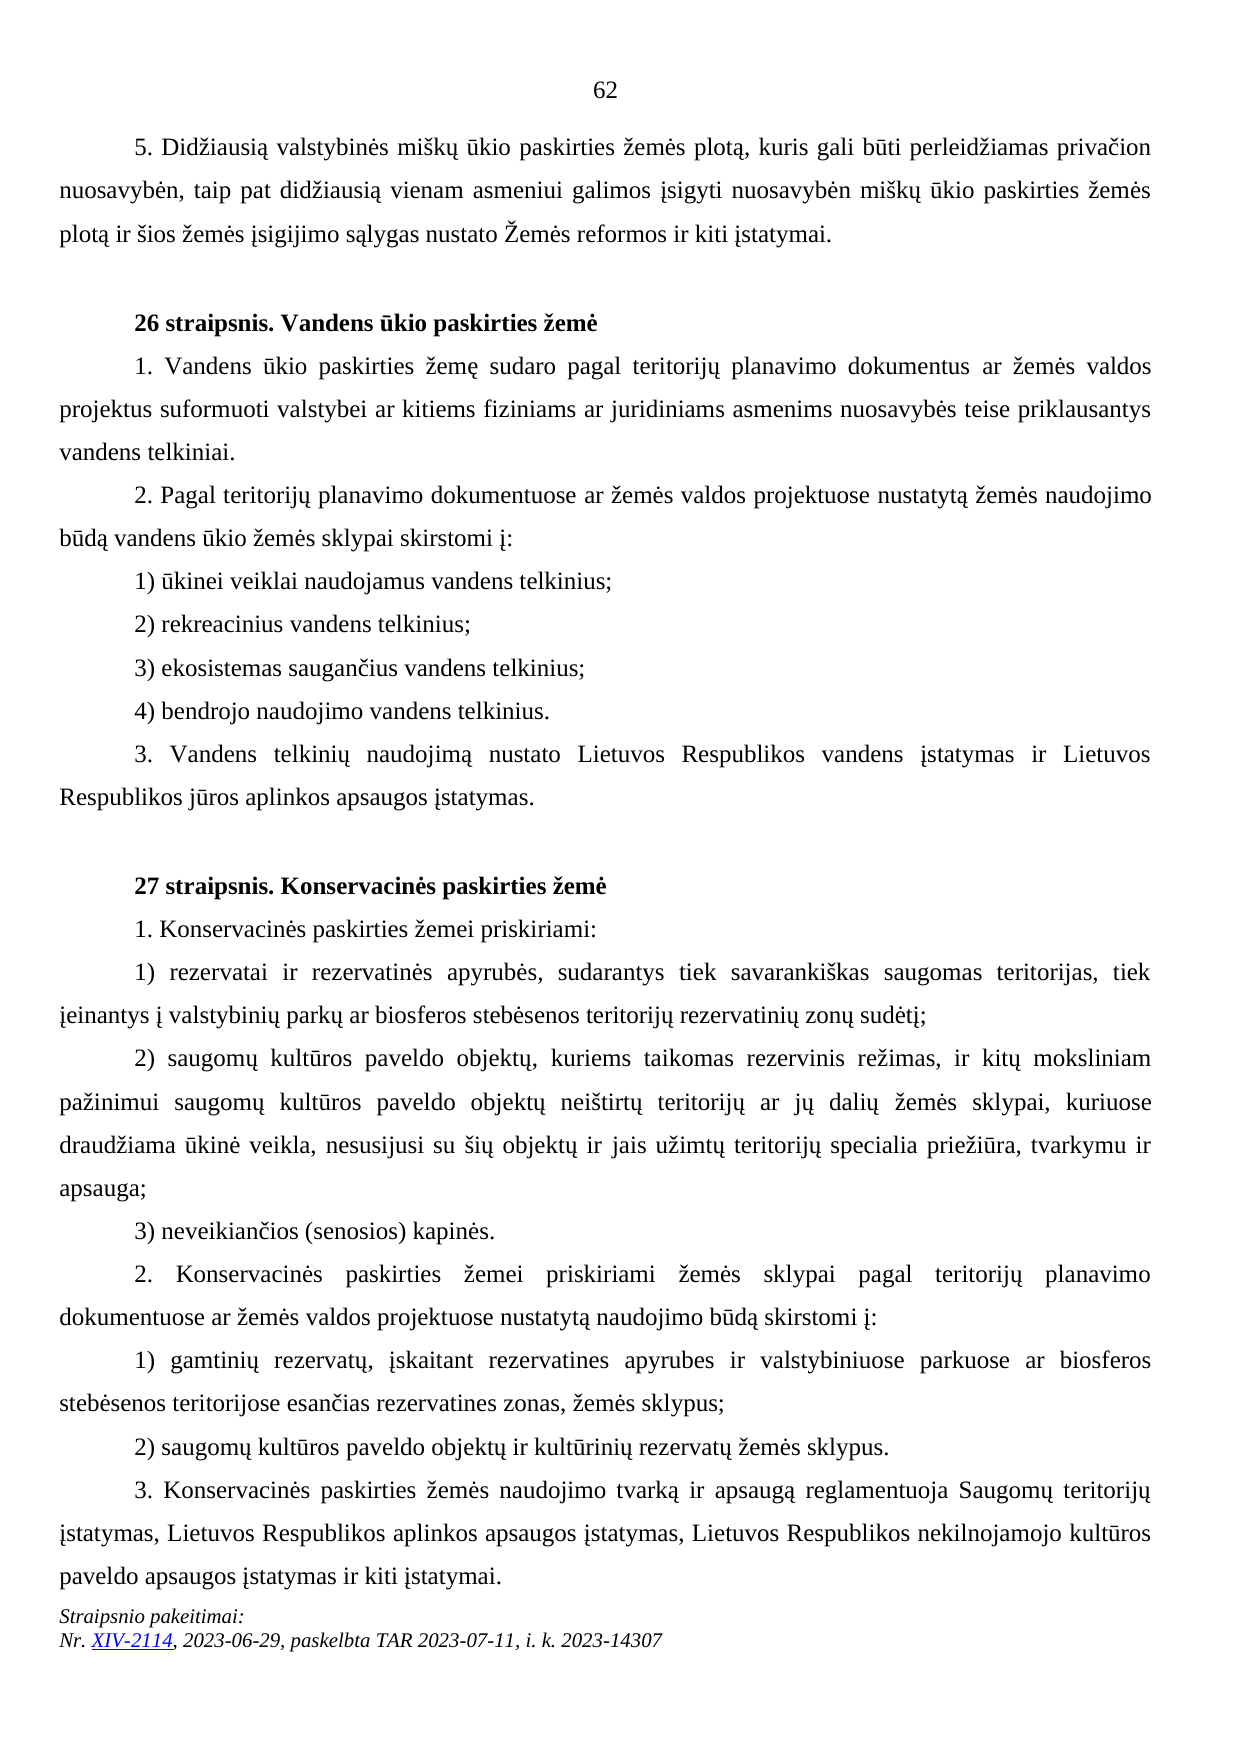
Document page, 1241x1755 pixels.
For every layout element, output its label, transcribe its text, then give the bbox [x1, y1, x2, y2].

text 3) neveikiančios (senosios) kapinės. [59, 1216, 1152, 1245]
text 2. Pagal teritorijų planavimo dokumentuose ar žemės valdos projektuose nustatytą žemės naudojimo būdą vandens ūkio žemės sklypai skirstomi į: [59, 480, 1152, 552]
text 4) bendrojo naudojimo vandens telkinius. [59, 696, 1152, 724]
text 1. Vandens ūkio paskirties žemę sudaro pagal teritorijų planavimo dokumentus ar žemės valdos projektus suformuoti valstybei ar kitiems fiziniams ar juridiniams asmenims nuosavybės teise priklausantys vandens telkiniai. [59, 351, 1152, 466]
text 2. Konservacinės paskirties žemei priskiriami žemės sklypai pagal teritorijų planavimo dokumentuose ar žemės valdos projektuose nustatytą naudojimo būdą skirstomi į: [59, 1259, 1152, 1331]
text 3. Konservacinės paskirties žemės naudojimo tvarką ir apsaugą reglamentuoja Saugomų teritorijų įstatymas, Lietuvos Respublikos aplinkos apsaugos įstatymas, Lietuvos Respublikos nekilnojamojo kultūros paveldo apsaugos įstatymas ir kiti įstatymai. [59, 1475, 1152, 1590]
text 3) ekosistemas saugančius vandens telkinius; [59, 653, 1152, 681]
text 3. Vandens telkinių naudojimą nustato Lietuvos Respublikos vandens įstatymas ir Lietuvos Respublikos jūros aplinkos apsaugos įstatymas. [59, 739, 1152, 811]
text 1) rezervatai ir rezervatinės apyrubės, sudarantys tiek savarankiškas saugomas teritorijas, tiek įeinantys į valstybinių parkų ar biosferos stebėsenos teritorijų rezervatinių zonų sudėtį; [59, 957, 1152, 1029]
text Straipsnio pakeitimai: [59, 1604, 1152, 1628]
text 2) rekreacinius vandens telkinius; [59, 609, 1152, 638]
text 1) gamtinių rezervatų, įskaitant rezervatines apyrubes ir valstybiniuose parkuose ar biosferos stebėsenos teritorijose esančias rezervatines zonas, žemės sklypus; [59, 1345, 1152, 1417]
text Nr. XIV-2114, 2023-06-29, paskelbta TAR 2023-07-11, i. k. 2023-14307 [59, 1628, 1152, 1652]
text 27 straipsnis. Konservacinės paskirties žemė [59, 871, 1152, 900]
text 5. Didžiausią valstybinės miškų ūkio paskirties žemės plotą, kuris gali būti perleidžiamas privačion nuosavybėn, taip pat didžiausią vienam asmeniui galimos įsigyti nuosavybėn miškų ūkio paskirties žemės plotą ir šios žemės įsigijimo sąlygas nustato Žemės reformos ir kiti įstatymai. [59, 132, 1152, 247]
text 26 straipsnis. Vandens ūkio paskirties žemė [59, 308, 1152, 336]
text 2) saugomų kultūros paveldo objektų ir kultūrinių rezervatų žemės sklypus. [59, 1432, 1152, 1460]
text 1. Konservacinės paskirties žemei priskiriami: [59, 914, 1152, 943]
text 1) ūkinei veiklai naudojamus vandens telkinius; [59, 566, 1152, 595]
text 2) saugomų kultūros paveldo objektų, kuriems taikomas rezervinis režimas, ir kitų moksliniam pažinimui saugomų kultūros paveldo objektų neištirtų teritorijų ar jų dalių žemės sklypai, kuriuose draudžiama ūkinė veikla, nesusijusi su šių objektų ir jais užimtų teritorijų specialia priežiūra, tvarkymu ir apsauga; [59, 1043, 1152, 1202]
